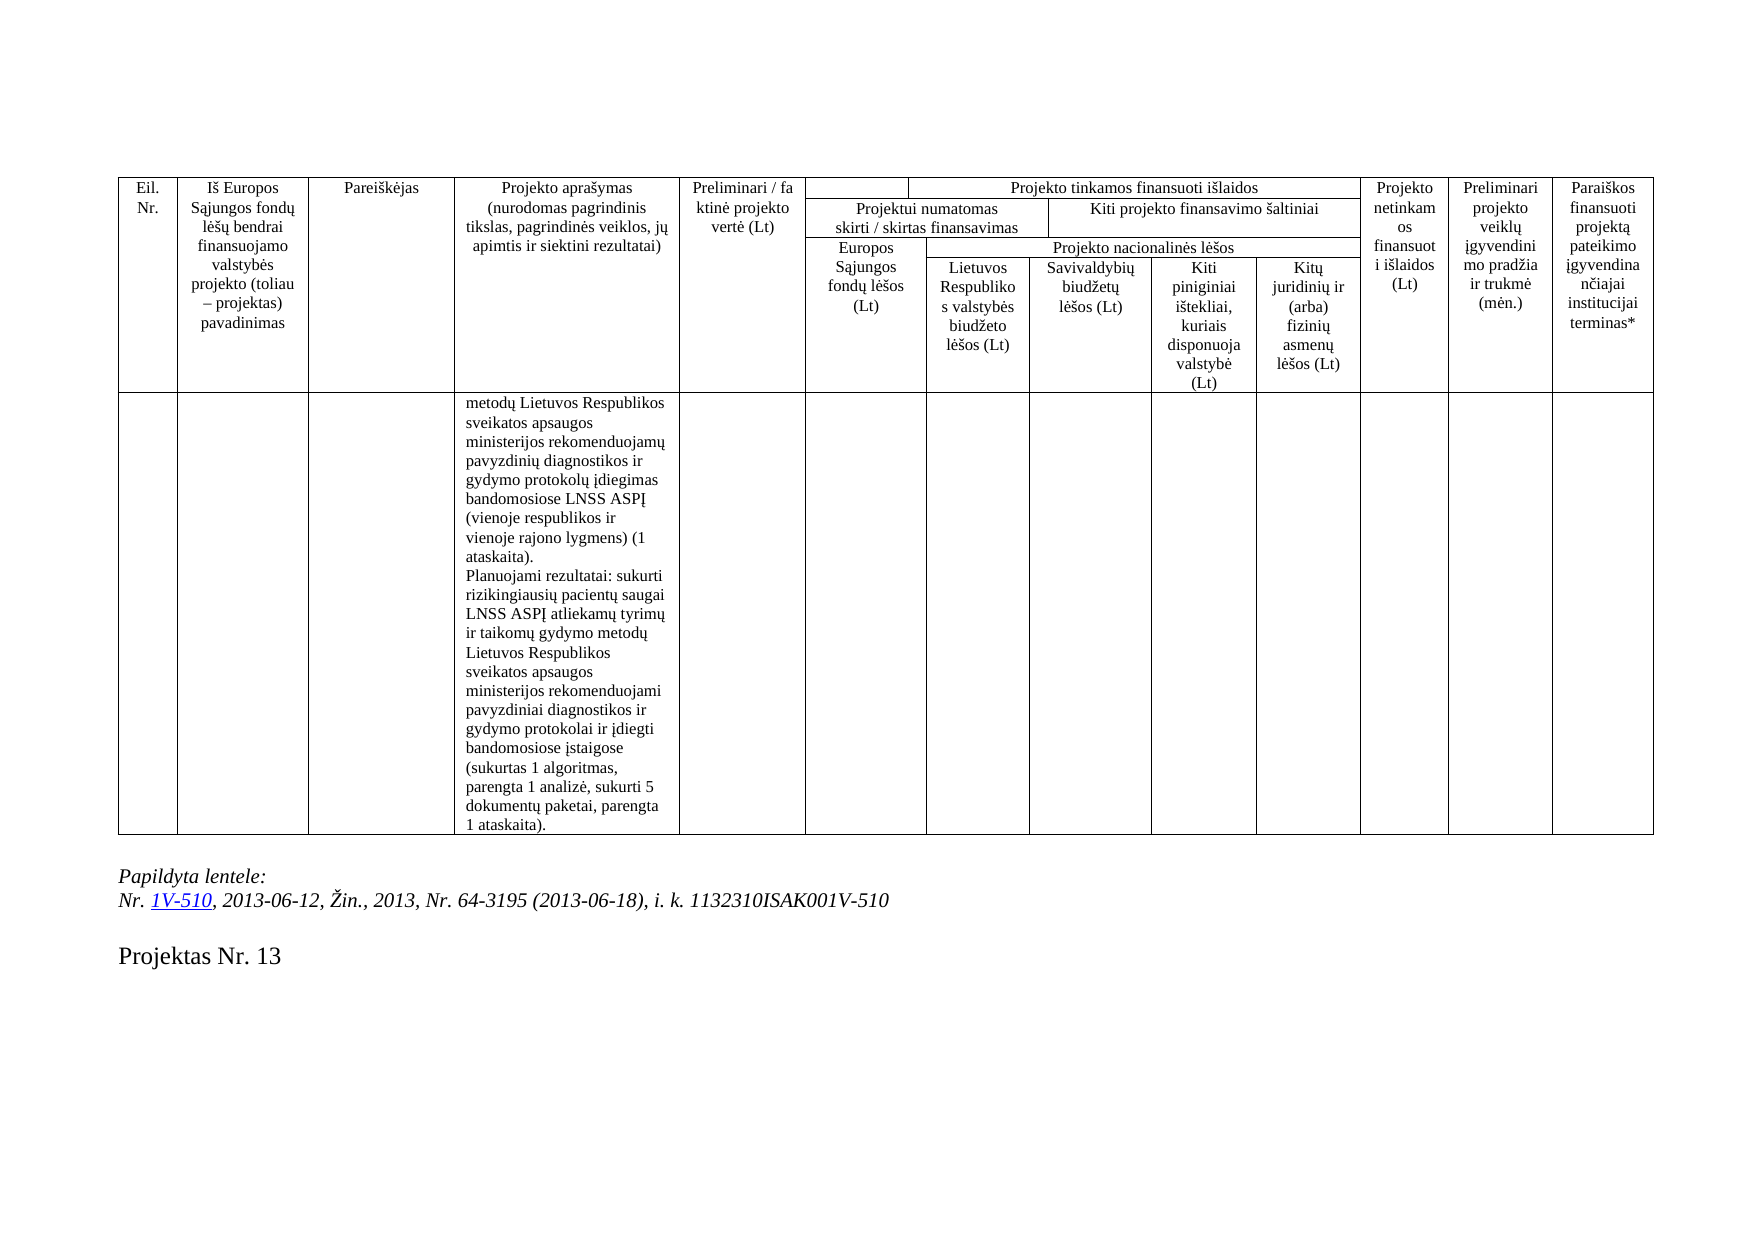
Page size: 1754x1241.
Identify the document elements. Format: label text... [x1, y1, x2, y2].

table_header Eil. Nr. [119, 178, 177, 392]
table_header Preliminari / faktinė projekto vertė (Lt) [680, 178, 805, 392]
table_cell [1553, 393, 1653, 834]
table_cell [1030, 393, 1151, 834]
text Papildyta lentele: [118, 864, 1636, 888]
table_cell Lietuvos Respublikos valstybės biudžeto lėšos (Lt) [927, 258, 1029, 392]
table_cell [1257, 393, 1360, 834]
table_cell - [1361, 393, 1448, 834]
table_header Paraiškos finansuoti projektą pateikimo įgyvendinančiajai institucijai terminas* [1553, 178, 1653, 392]
table_cell [1449, 393, 1552, 834]
table_cell [680, 393, 805, 834]
table_cell [119, 393, 177, 834]
table_header Projekto netinkamos finansuoti išlaidos (Lt) [1361, 178, 1448, 392]
table_cell [927, 393, 1029, 834]
table_cell [806, 393, 926, 834]
table_cell Projekto nacionalinės lėšos [927, 238, 1360, 257]
table_header Projekto tinkamos finansuoti išlaidos [909, 178, 1360, 197]
table_cell [309, 393, 454, 834]
table_cell Kiti piniginiai ištekliai, kuriais disponuoja valstybė (Lt) [1152, 258, 1256, 392]
table_header Preliminari projekto veiklų įgyvendinimo pradžia ir trukmė (mėn.) [1449, 178, 1552, 392]
table_header [806, 178, 908, 197]
table_cell Projektui numatomas skirti / skirtas finansavimas [806, 199, 1048, 237]
table_cell metodų Lietuvos Respublikos sveikatos apsaugos ministerijos rekomenduojamų pavyzdinių diagnostikos ir gydymo protokolų įdiegimas bandomosiose LNSS ASPĮ (vienoje respublikos ir vienoje rajono lygmens) (1 ataskaita). Planuojami rezultatai: sukurti rizikingiausių pacientų saugai LNSS ASPĮ atliekamų tyrimų ir taikomų gydymo metodų Lietuvos Respublikos sveikatos apsaugos ministerijos rekomenduojami pavyzdiniai diagnostikos ir gydymo protokolai ir įdiegti bandomosiose įstaigose (sukurtas 1 algoritmas, parengta 1 analizė, sukurti 5 dokumentų paketai, parengta 1 ataskaita). [455, 393, 679, 834]
table_header Projekto aprašymas (nurodomas pagrindinis tikslas, pagrindinės veiklos, jų apimtis ir siektini rezultatai) [455, 178, 679, 392]
table_cell Savivaldybių biudžetų lėšos (Lt) [1030, 258, 1151, 392]
text Projektas Nr. 13 [118, 941, 1636, 969]
table_cell Kitų juridinių ir (arba) fizinių asmenų lėšos (Lt) [1257, 258, 1360, 392]
text Nr. 1V-510, 2013-06-12, Žin., 2013, Nr. 64-3195 (2013-06-18), i. k. 1132310ISAK001V-510 [118, 888, 1636, 912]
table_cell Europos Sąjungos fondų lėšos (Lt) [806, 238, 926, 392]
table_header Pareiškėjas [309, 178, 454, 392]
table_cell [1152, 393, 1256, 834]
table_cell [178, 393, 308, 834]
table_header Iš Europos Sąjungos fondų lėšų bendrai finansuojamo valstybės projekto (toliau – projektas) pavadinimas [178, 178, 308, 392]
table_cell Kiti projekto finansavimo šaltiniai [1049, 199, 1360, 237]
